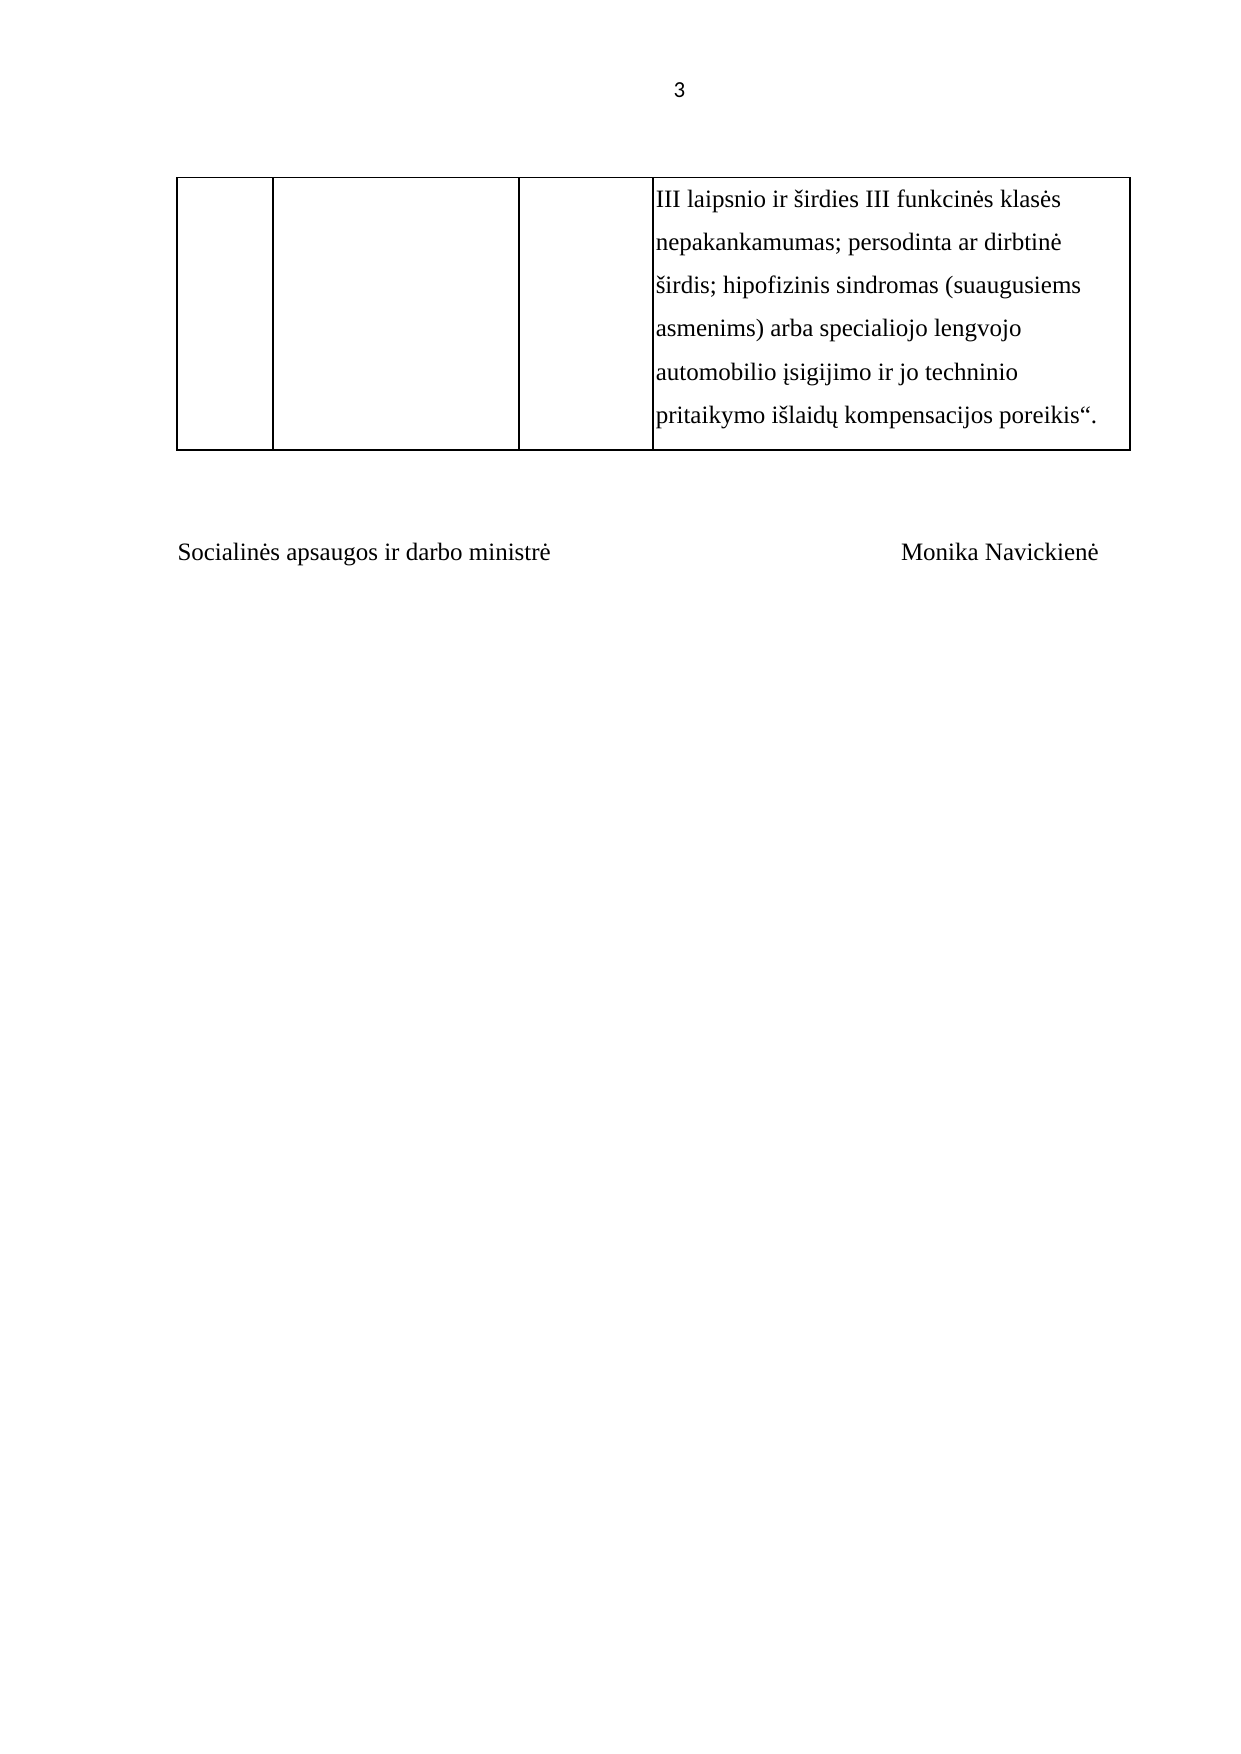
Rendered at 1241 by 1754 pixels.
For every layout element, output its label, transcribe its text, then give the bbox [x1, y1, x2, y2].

text Socialinės apsaugos ir darbo ministrė Monika Navickienė [177, 537, 1181, 566]
table_header [520, 178, 652, 449]
table_header [178, 178, 272, 449]
table_header [274, 178, 518, 449]
table_header III laipsnio ir širdies III funkcinės klasės nepakankamumas; persodinta ar dirbtinė širdis; hipofizinis sindromas (suaugusiems asmenims) arba specialiojo lengvojo automobilio įsigijimo ir jo techninio pritaikymo išlaidų kompensacijos poreikis“. [654, 178, 1129, 449]
